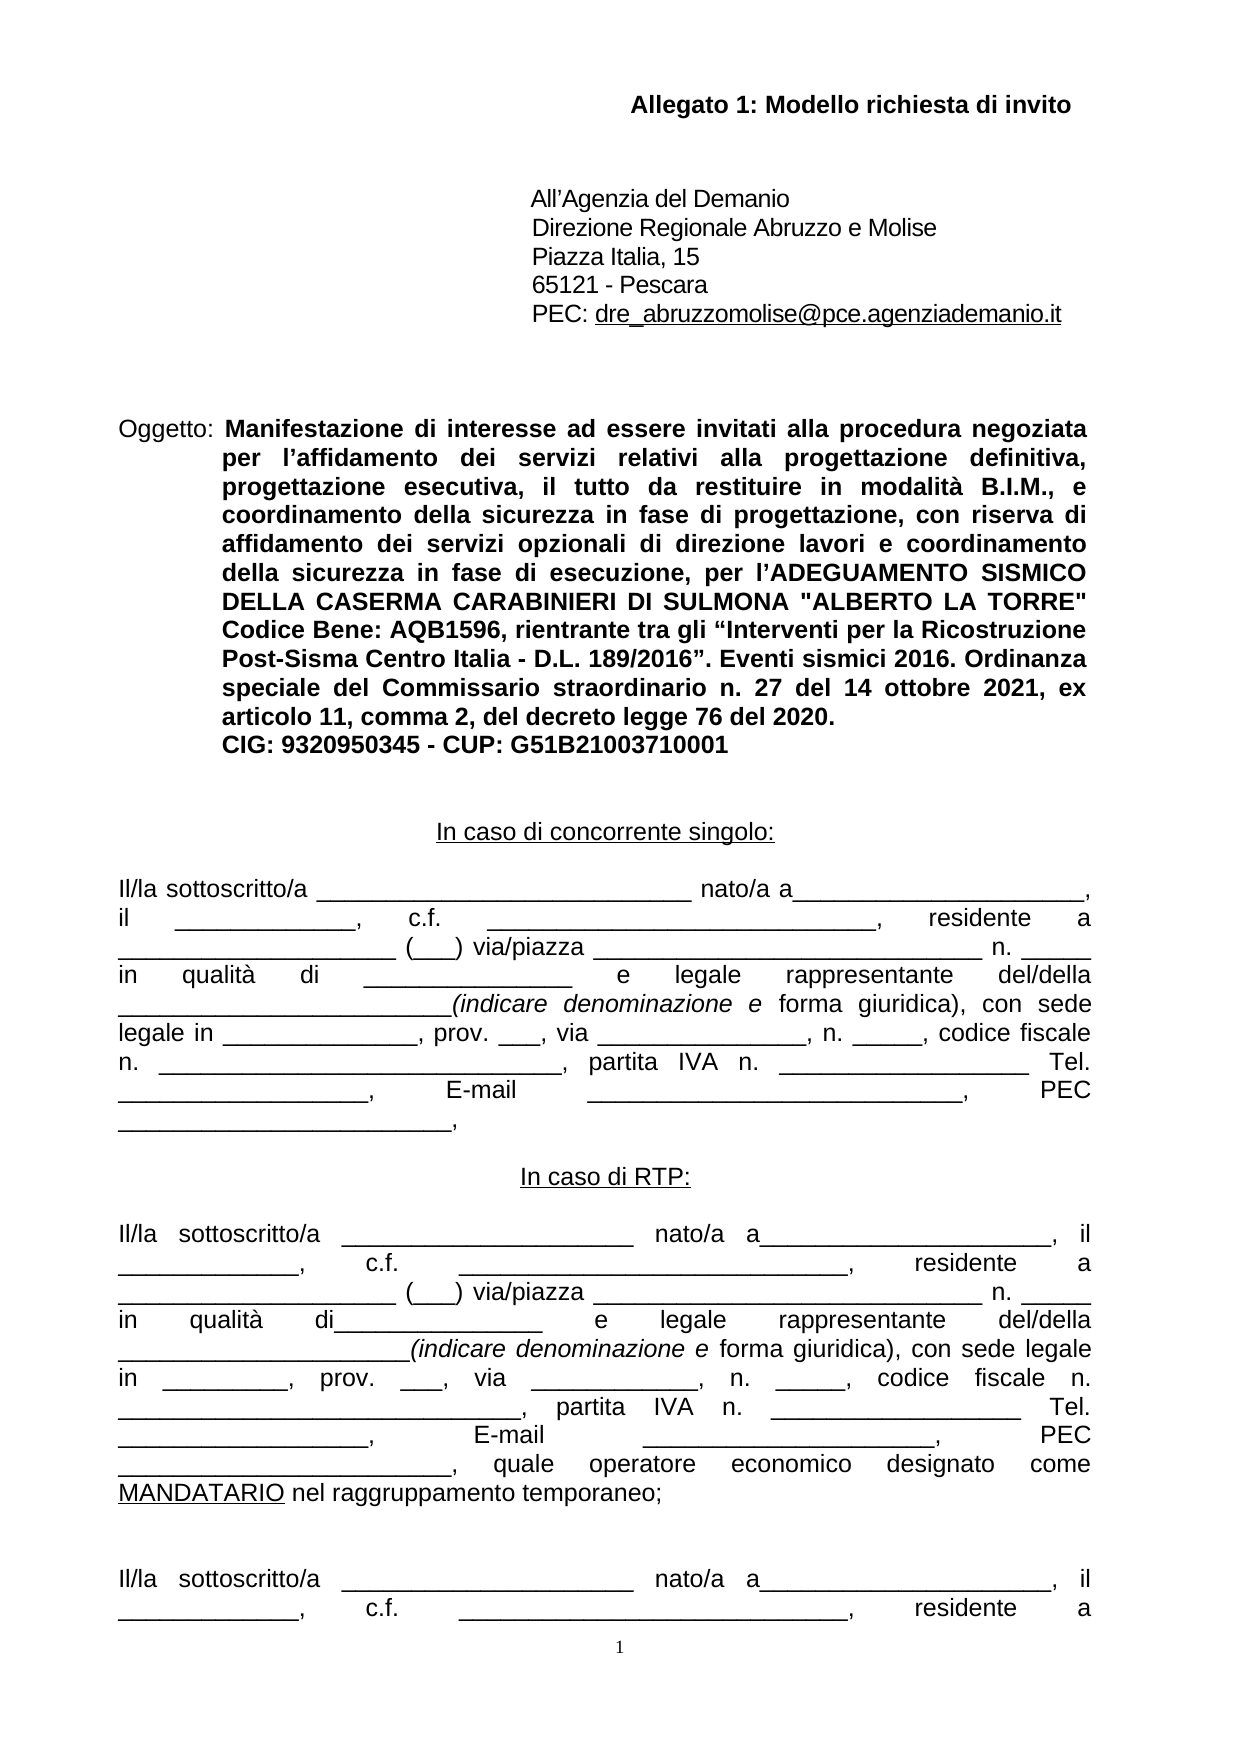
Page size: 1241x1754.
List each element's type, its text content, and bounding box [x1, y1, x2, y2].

text In caso di concorrente singolo: [118, 817, 1093, 845]
text Oggetto: Manifestazione di interesse ad essere invitati alla procedura negoziata per l’affidamento dei servizi relativi alla progettazione definitiva, progettazione esecutiva, il tutto da restituire in modalità B.I.M., e coordinamento della sicurezza in fase di progettazione, con riserva di affidamento dei servizi opzionali di direzione lavori e coordinamento della sicurezza in fase di esecuzione, per l’ADEGUAMENTO SISMICO DELLA CASERMA CARABINIERI DI SULMONA "ALBERTO LA TORRE" Codice Bene: AQB1596, rientrante tra gli “Interventi per la Ricostruzione Post-Sisma Centro Italia - D.L. 189/2016”. Eventi sismici 2016. Ordinanza speciale del Commissario straordinario n. 27 del 14 ottobre 2021, ex articolo 11, comma 2, del decreto legge 76 del 2020. [118, 414, 1088, 730]
text CIG: 9320950345 - CUP: G51B21003710001 [222, 730, 1088, 759]
text Il/la sottoscritto/a _____________________ nato/a a_____________________, il _____________, c.f. ____________________________, residente a ____________________ (___) via/piazza ____________________________ n. _____ in qualità di_______________ e legale rappresentante del/della _____________________(indicare denominazione e forma giuridica), con sede legale in _________, prov. ___, via ____________, n. _____, codice fiscale n. _____________________________, partita IVA n. __________________ Tel. __________________, E-mail _____________________, PEC ________________________, quale operatore economico designato come MANDATARIO nel raggruppamento temporaneo; [118, 1219, 1093, 1507]
text Il/la sottoscritto/a ___________________________ nato/a a_____________________, il _____________, c.f. ____________________________, residente a ____________________ (___) via/piazza ____________________________ n. _____ in qualità di _______________ e legale rappresentante del/della ________________________(indicare denominazione e forma giuridica), con sede legale in ______________, prov. ___, via _______________, n. _____, codice fiscale n. _____________________________, partita IVA n. __________________ Tel. __________________, E-mail ___________________________, PEC ________________________, [118, 874, 1093, 1133]
text Allegato 1: Modello richiesta di invito [118, 90, 1093, 119]
text Piazza Italia, 15 [532, 242, 1125, 270]
text Direzione Regionale Abruzzo e Molise [532, 213, 1125, 242]
text PEC: dre_abruzzomolise@pce.agenziademanio.it [532, 299, 1125, 328]
text All’Agenzia del Demanio [530, 184, 1125, 213]
text In caso di RTP: [118, 1162, 1093, 1190]
text 65121 - Pescara [532, 270, 1125, 299]
text Il/la sottoscritto/a _____________________ nato/a a_____________________, il _____________, c.f. ____________________________, residente a [118, 1564, 1093, 1622]
